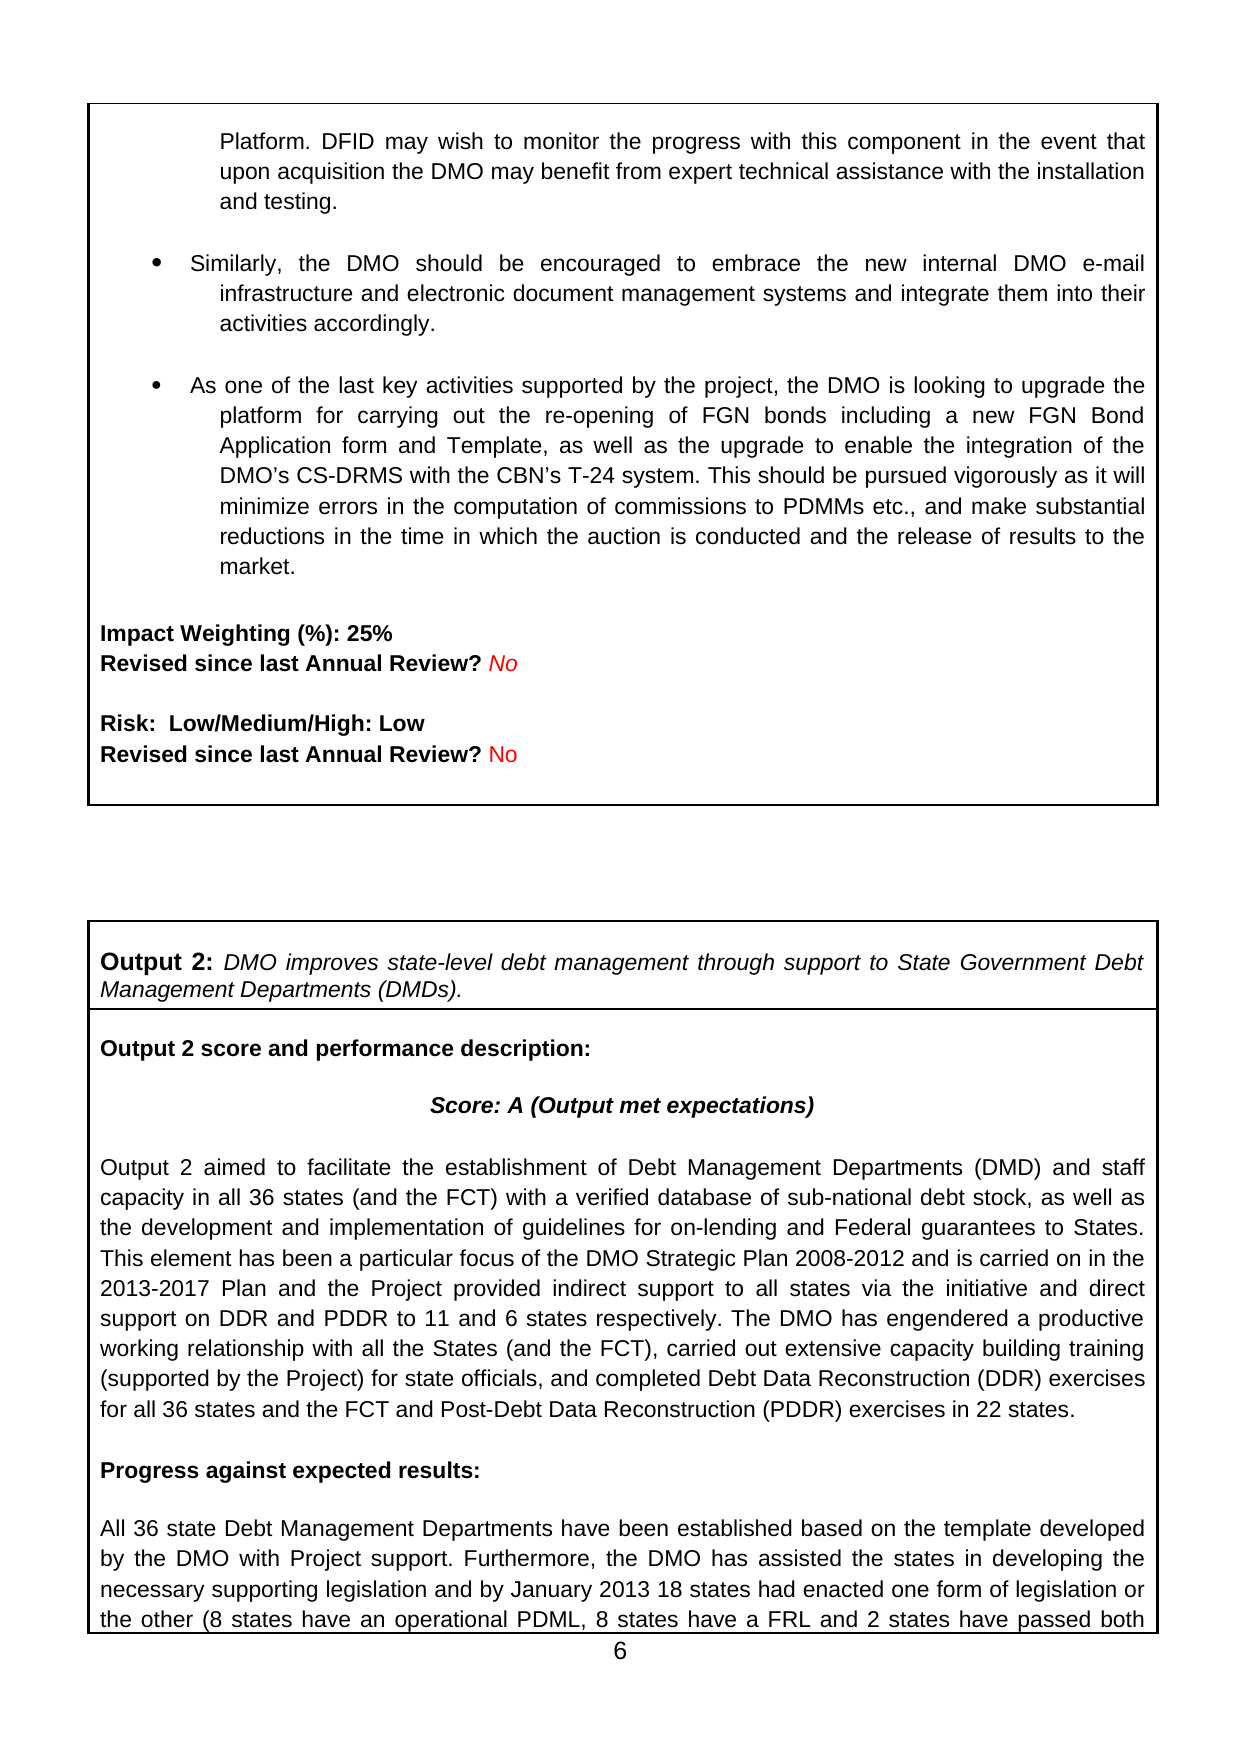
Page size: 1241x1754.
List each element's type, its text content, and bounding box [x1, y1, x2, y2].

table_cell Platform. DFID may wish to monitor the progress with this component in the event that upon acquisition the DMO may benefit from expert technical assistance with the installation and testing. Similarly, the DMO should be encouraged to embrace the new internal DMO e-mail infrastructure and electronic document management systems and integrate them into their activities accordingly. As one of the last key activities supported by the project, the DMO is looking to upgrade the platform for carrying out the re-opening of FGN bonds including a new FGN Bond Application form and Template, as well as the upgrade to enable the integration of the DMO’s CS-DRMS with the CBN’s T-24 system. This should be pursued vigorously as it will minimize errors in the computation of commissions to PDMMs etc., and make substantial reductions in the time in which the auction is conducted and the release of results to the market. Impact Weighting (%): 25% Revised since last Annual Review? No Risk: Low/Medium/High: Low Revised since last Annual Review? No [90, 104, 1156, 804]
table_cell Progress against expected results: All 36 state Debt Management Departments have been established based on the template developed by the DMO with Project support. Furthermore, the DMO has assisted the states in developing the necessary supporting legislation and by January 2013 18 states had enacted one form of legislation or the other (8 states have an operational PDML, 8 states have a FRL and 2 states have passed both [90, 1433, 1156, 1632]
table_header Output 2: DMO improves state-level debt management through support to State Government Debt Management Departments (DMDs). [90, 922, 1156, 1008]
table_cell Output 2 score and performance description: Score: A (Output met expectations) Output 2 aimed to facilitate the establishment of Debt Management Departments (DMD) and staff capacity in all 36 states (and the FCT) with a verified database of sub-national debt stock, as well as the development and implementation of guidelines for on-lending and Federal guarantees to States. This element has been a particular focus of the DMO Strategic Plan 2008-2012 and is carried on in the 2013-2017 Plan and the Project provided indirect support to all states via the initiative and direct support on DDR and PDDR to 11 and 6 states respectively. The DMO has engendered a productive working relationship with all the States (and the FCT), carried out extensive capacity building training (supported by the Project) for state officials, and completed Debt Data Reconstruction (DDR) exercises for all 36 states and the FCT and Post-Debt Data Reconstruction (PDDR) exercises in 22 states. [90, 1010, 1156, 1432]
